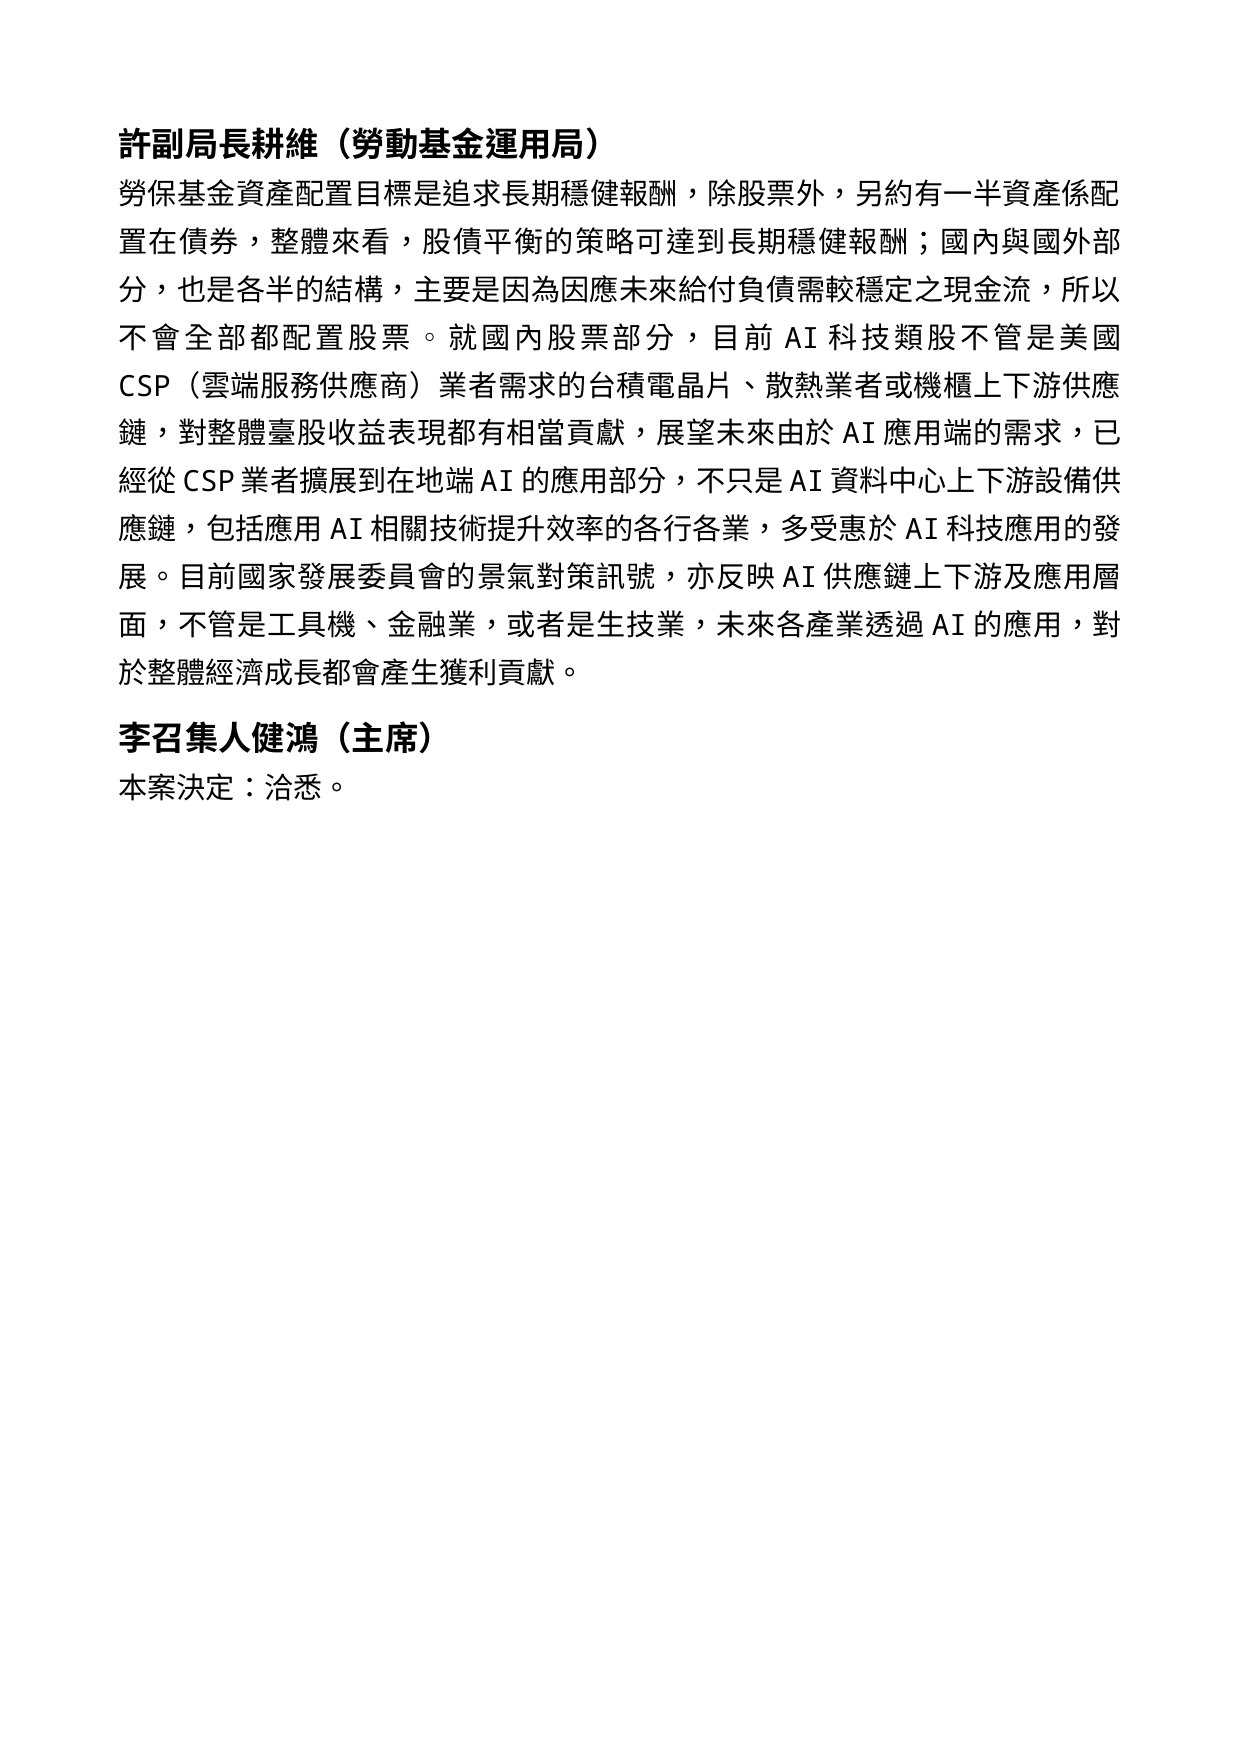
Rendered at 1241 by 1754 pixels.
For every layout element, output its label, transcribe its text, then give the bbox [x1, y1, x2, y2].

text 本案決定：洽悉。 [118, 760, 1122, 808]
text 許副局長耕維（勞動基金運用局） [118, 118, 1122, 166]
text 勞保基金資產配置目標是追求長期穩健報酬，除股票外，另約有一半資產係配置在債券，整體來看，股債平衡的策略可達到長期穩健報酬；國內與國外部分，也是各半的結構，主要是因為因應未來給付負債需較穩定之現金流，所以不會全部都配置股票。就國內股票部分，目前AI科技類股不管是美國CSP（雲端服務供應商）業者需求的台積電晶片、散熱業者或機櫃上下游供應鏈，對整體臺股收益表現都有相當貢獻，展望未來由於AI應用端的需求，已經從CSP業者擴展到在地端AI的應用部分，不只是AI資料中心上下游設備供應鏈，包括應用AI相關技術提升效率的各行各業，多受惠於AI科技應用的發展。目前國家發展委員會的景氣對策訊號，亦反映AI供應鏈上下游及應用層面，不管是工具機、金融業，或者是生技業，未來各產業透過AI的應用，對於整體經濟成長都會產生獲利貢獻。 [118, 166, 1122, 693]
text 李召集人健鴻（主席） [118, 712, 1122, 760]
